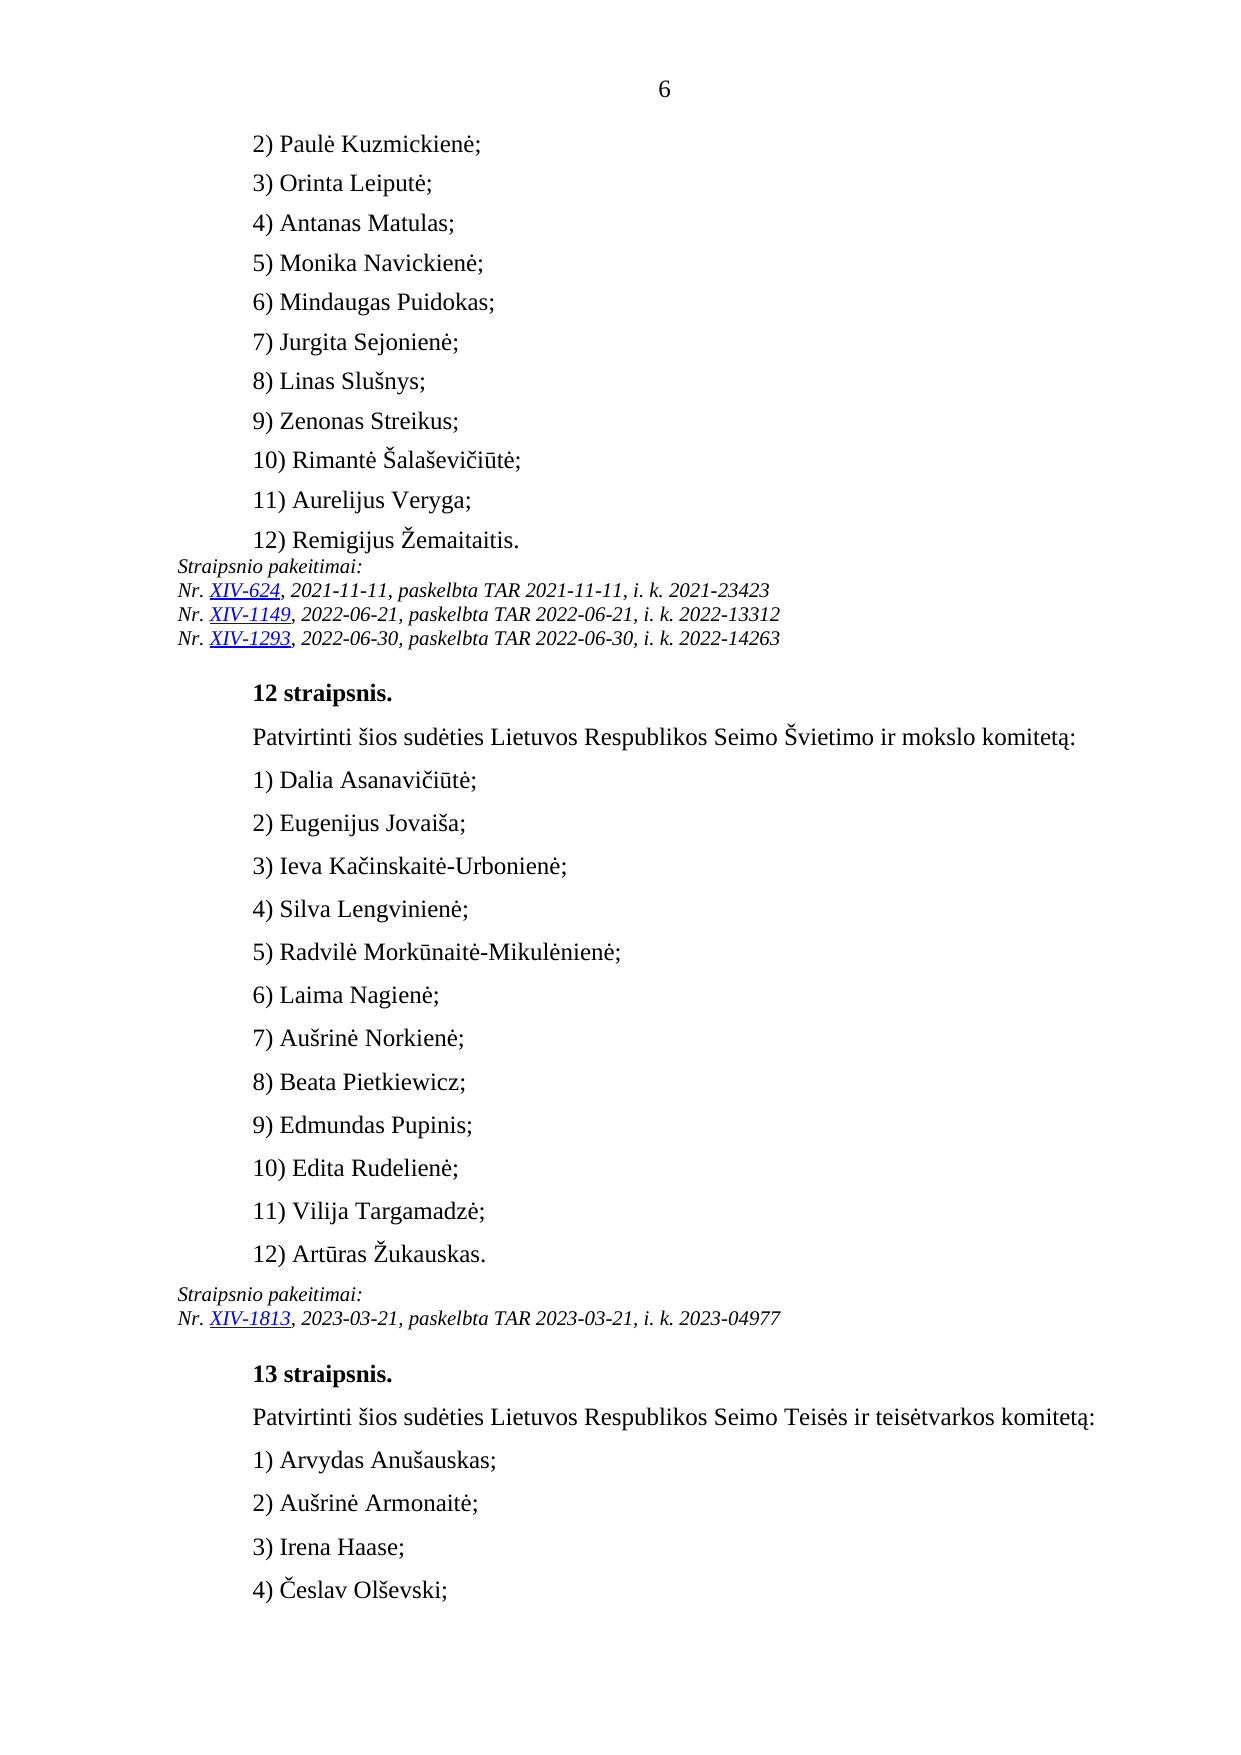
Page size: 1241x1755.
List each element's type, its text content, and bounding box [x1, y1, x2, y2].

text Patvirtinti šios sudėties Lietuvos Respublikos Seimo Teisės ir teisėtvarkos komitetą: [177, 1402, 1152, 1431]
text 2) Aušrinė Armonaitė; [177, 1488, 1152, 1517]
text 3) Irena Haase; [177, 1532, 1152, 1560]
text Nr. XIV-1149, 2022-06-21, paskelbta TAR 2022-06-21, i. k. 2022-13312 [177, 602, 1152, 626]
text 7) Aušrinė Norkienė; [177, 1023, 1152, 1052]
text 12) Remigijus Žemaitaitis. [177, 514, 1152, 553]
text 12) Artūras Žukauskas. [177, 1239, 1152, 1268]
text 8) Linas Slušnys; [177, 356, 1152, 395]
text 5) Radvilė Morkūnaitė-Mikulėnienė; [177, 937, 1152, 966]
text 3) Ieva Kačinskaitė-Urbonienė; [177, 851, 1152, 880]
text 11) Aurelijus Veryga; [177, 474, 1152, 514]
text 9) Edmundas Pupinis; [177, 1110, 1152, 1138]
text 10) Rimantė Šalaševičiūtė; [177, 435, 1152, 474]
text Straipsnio pakeitimai: [177, 553, 1152, 578]
text Patvirtinti šios sudėties Lietuvos Respublikos Seimo Švietimo ir mokslo komitetą: [177, 722, 1152, 750]
text 13 straipsnis. [177, 1359, 1152, 1388]
text 1) Arvydas Anušauskas; [177, 1445, 1152, 1474]
text Nr. XIV-1293, 2022-06-30, paskelbta TAR 2022-06-30, i. k. 2022-14263 [177, 626, 1152, 650]
text 2) Eugenijus Jovaiša; [177, 808, 1152, 837]
text 7) Jurgita Sejonienė; [177, 316, 1152, 356]
text 6) Laima Nagienė; [177, 980, 1152, 1009]
text 3) Orinta Leiputė; [177, 158, 1152, 197]
text 4) Antanas Matulas; [177, 197, 1152, 237]
text 5) Monika Navickienė; [177, 237, 1152, 276]
text 2) Paulė Kuzmickienė; [177, 118, 1152, 158]
text Straipsnio pakeitimai: [177, 1282, 1152, 1306]
text 6) Mindaugas Puidokas; [177, 276, 1152, 316]
text 10) Edita Rudelienė; [177, 1153, 1152, 1182]
text 12 straipsnis. [177, 678, 1152, 707]
text 11) Vilija Targamadzė; [177, 1196, 1152, 1225]
text 4) Silva Lengvinienė; [177, 894, 1152, 923]
text 8) Beata Pietkiewicz; [177, 1067, 1152, 1095]
text 4) Česlav Olševski; [177, 1575, 1152, 1603]
text Nr. XIV-624, 2021-11-11, paskelbta TAR 2021-11-11, i. k. 2021-23423 [177, 578, 1152, 602]
text 1) Dalia Asanavičiūtė; [177, 765, 1152, 793]
text Nr. XIV-1813, 2023-03-21, paskelbta TAR 2023-03-21, i. k. 2023-04977 [177, 1306, 1152, 1330]
text 9) Zenonas Streikus; [177, 395, 1152, 435]
